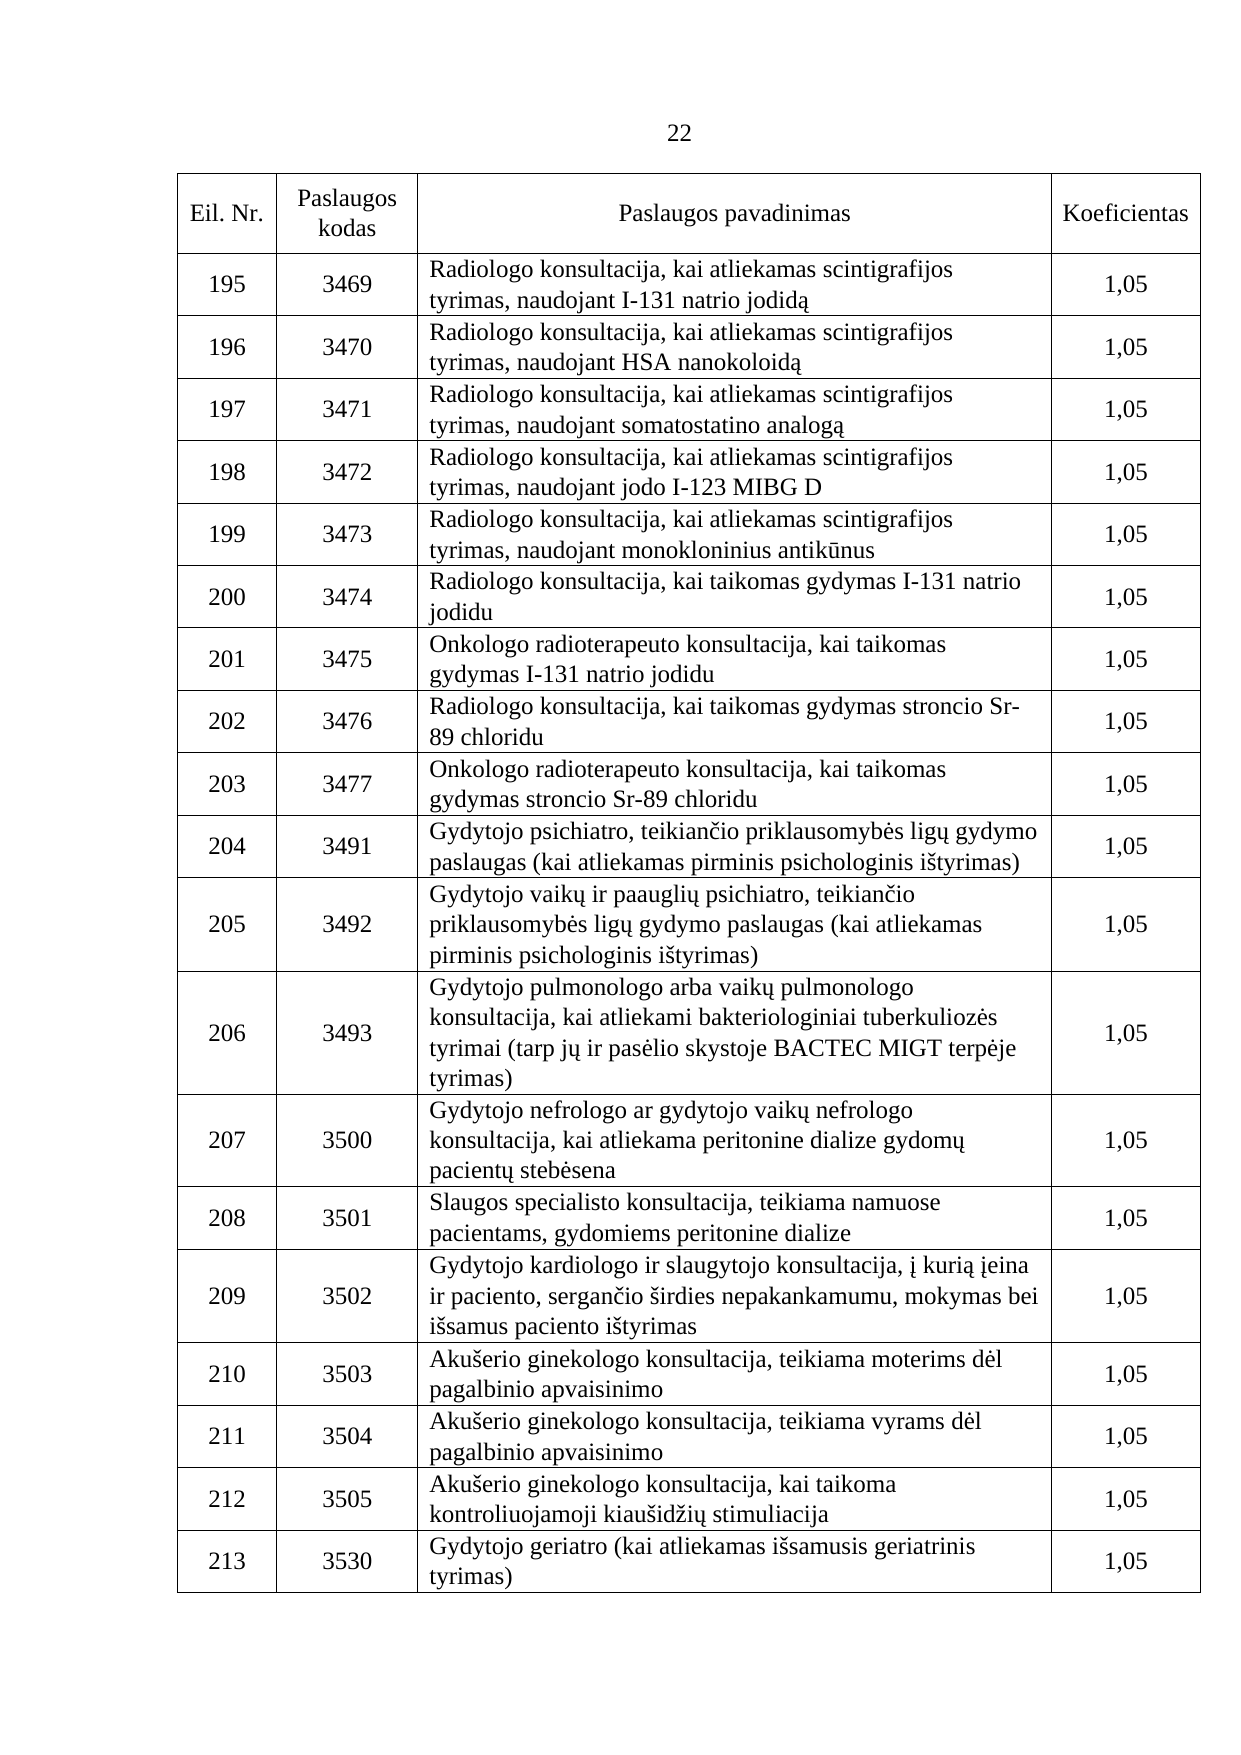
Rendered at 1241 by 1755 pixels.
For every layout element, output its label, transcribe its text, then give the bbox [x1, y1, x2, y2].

table_cell 204 [178, 816, 276, 877]
table_cell 1,05 [1052, 972, 1200, 1094]
table_cell Radiologo konsultacija, kai atliekamas scintigrafijos tyrimas, naudojant HSA nanokoloidą [418, 316, 1051, 378]
table_header Paslaugos pavadinimas [418, 174, 1051, 253]
table_cell 209 [178, 1250, 276, 1342]
table_cell 195 [178, 254, 276, 315]
table_cell 1,05 [1052, 878, 1200, 971]
table_cell Gydytojo kardiologo ir slaugytojo konsultacija, į kurią įeina ir paciento, sergančio širdies nepakankamumu, mokymas bei išsamus paciento ištyrimas [418, 1250, 1051, 1342]
table_cell 3473 [277, 504, 417, 565]
table_cell 213 [178, 1531, 276, 1592]
table_cell Slaugos specialisto konsultacija, teikiama namuose pacientams, gydomiems peritonine dialize [418, 1187, 1051, 1248]
table_cell 3504 [277, 1406, 417, 1467]
table_cell 3492 [277, 878, 417, 971]
table_cell 3472 [277, 441, 417, 503]
table_cell Radiologo konsultacija, kai atliekamas scintigrafijos tyrimas, naudojant jodo I-123 MIBG D [418, 441, 1051, 503]
table_cell Gydytojo pulmonologo arba vaikų pulmonologo konsultacija, kai atliekami bakteriologiniai tuberkuliozės tyrimai (tarp jų ir pasėlio skystoje BACTEC MIGT terpėje tyrimas) [418, 972, 1051, 1094]
table_cell 1,05 [1052, 1406, 1200, 1467]
table_header Koeficientas [1052, 174, 1200, 253]
table_cell Gydytojo geriatro (kai atliekamas išsamusis geriatrinis tyrimas) [418, 1531, 1051, 1592]
table_cell 1,05 [1052, 1250, 1200, 1342]
table_cell 1,05 [1052, 316, 1200, 378]
table_cell 200 [178, 566, 276, 627]
table_cell 1,05 [1052, 1343, 1200, 1405]
table_cell Akušerio ginekologo konsultacija, kai taikoma kontroliuojamoji kiaušidžių stimuliacija [418, 1468, 1051, 1530]
table_cell 1,05 [1052, 691, 1200, 752]
table_cell Akušerio ginekologo konsultacija, teikiama vyrams dėl pagalbinio apvaisinimo [418, 1406, 1051, 1467]
table_cell 207 [178, 1095, 276, 1186]
table_cell 3493 [277, 972, 417, 1094]
table_cell Onkologo radioterapeuto konsultacija, kai taikomas gydymas I-131 natrio jodidu [418, 628, 1051, 690]
table_cell 1,05 [1052, 1531, 1200, 1592]
table_cell Radiologo konsultacija, kai atliekamas scintigrafijos tyrimas, naudojant I-131 natrio jodidą [418, 254, 1051, 315]
table_cell 197 [178, 379, 276, 440]
table_cell 3500 [277, 1095, 417, 1186]
table_cell 3505 [277, 1468, 417, 1530]
table_cell 198 [178, 441, 276, 503]
table_cell 1,05 [1052, 504, 1200, 565]
table_cell Radiologo konsultacija, kai atliekamas scintigrafijos tyrimas, naudojant somatostatino analogą [418, 379, 1051, 440]
table_cell 212 [178, 1468, 276, 1530]
table_cell 1,05 [1052, 254, 1200, 315]
table_cell 3502 [277, 1250, 417, 1342]
table_cell 3477 [277, 753, 417, 815]
table_cell Akušerio ginekologo konsultacija, teikiama moterims dėl pagalbinio apvaisinimo [418, 1343, 1051, 1405]
table_cell 3530 [277, 1531, 417, 1592]
table_cell 1,05 [1052, 1468, 1200, 1530]
table_cell 3501 [277, 1187, 417, 1248]
table_cell 3474 [277, 566, 417, 627]
table_cell 210 [178, 1343, 276, 1405]
table_cell 211 [178, 1406, 276, 1467]
table_cell 3470 [277, 316, 417, 378]
table_cell 208 [178, 1187, 276, 1248]
table_cell 3471 [277, 379, 417, 440]
table_cell 199 [178, 504, 276, 565]
table_cell 3476 [277, 691, 417, 752]
table_cell 3491 [277, 816, 417, 877]
table_cell Gydytojo nefrologo ar gydytojo vaikų nefrologo konsultacija, kai atliekama peritonine dialize gydomų pacientų stebėsena [418, 1095, 1051, 1186]
table_cell 1,05 [1052, 816, 1200, 877]
table_cell 1,05 [1052, 753, 1200, 815]
table_cell 201 [178, 628, 276, 690]
table_cell 202 [178, 691, 276, 752]
table_cell 1,05 [1052, 441, 1200, 503]
table_header Eil. Nr. [178, 174, 276, 253]
table_cell 196 [178, 316, 276, 378]
table_cell 1,05 [1052, 379, 1200, 440]
table_cell 1,05 [1052, 628, 1200, 690]
table_cell 1,05 [1052, 1095, 1200, 1186]
table_cell 1,05 [1052, 566, 1200, 627]
table_cell Radiologo konsultacija, kai taikomas gydymas I-131 natrio jodidu [418, 566, 1051, 627]
table_cell 203 [178, 753, 276, 815]
table_cell Onkologo radioterapeuto konsultacija, kai taikomas gydymas stroncio Sr-89 chloridu [418, 753, 1051, 815]
table_cell 205 [178, 878, 276, 971]
table_cell Radiologo konsultacija, kai atliekamas scintigrafijos tyrimas, naudojant monokloninius antikūnus [418, 504, 1051, 565]
table_cell Gydytojo psichiatro, teikiančio priklausomybės ligų gydymo paslaugas (kai atliekamas pirminis psichologinis ištyrimas) [418, 816, 1051, 877]
table_cell 206 [178, 972, 276, 1094]
table_cell Radiologo konsultacija, kai taikomas gydymas stroncio Sr-89 chloridu [418, 691, 1051, 752]
table_cell 3475 [277, 628, 417, 690]
table_header Paslaugos kodas [277, 174, 417, 253]
table_cell Gydytojo vaikų ir paauglių psichiatro, teikiančio priklausomybės ligų gydymo paslaugas (kai atliekamas pirminis psichologinis ištyrimas) [418, 878, 1051, 971]
table_cell 3503 [277, 1343, 417, 1405]
table_cell 1,05 [1052, 1187, 1200, 1248]
table_cell 3469 [277, 254, 417, 315]
